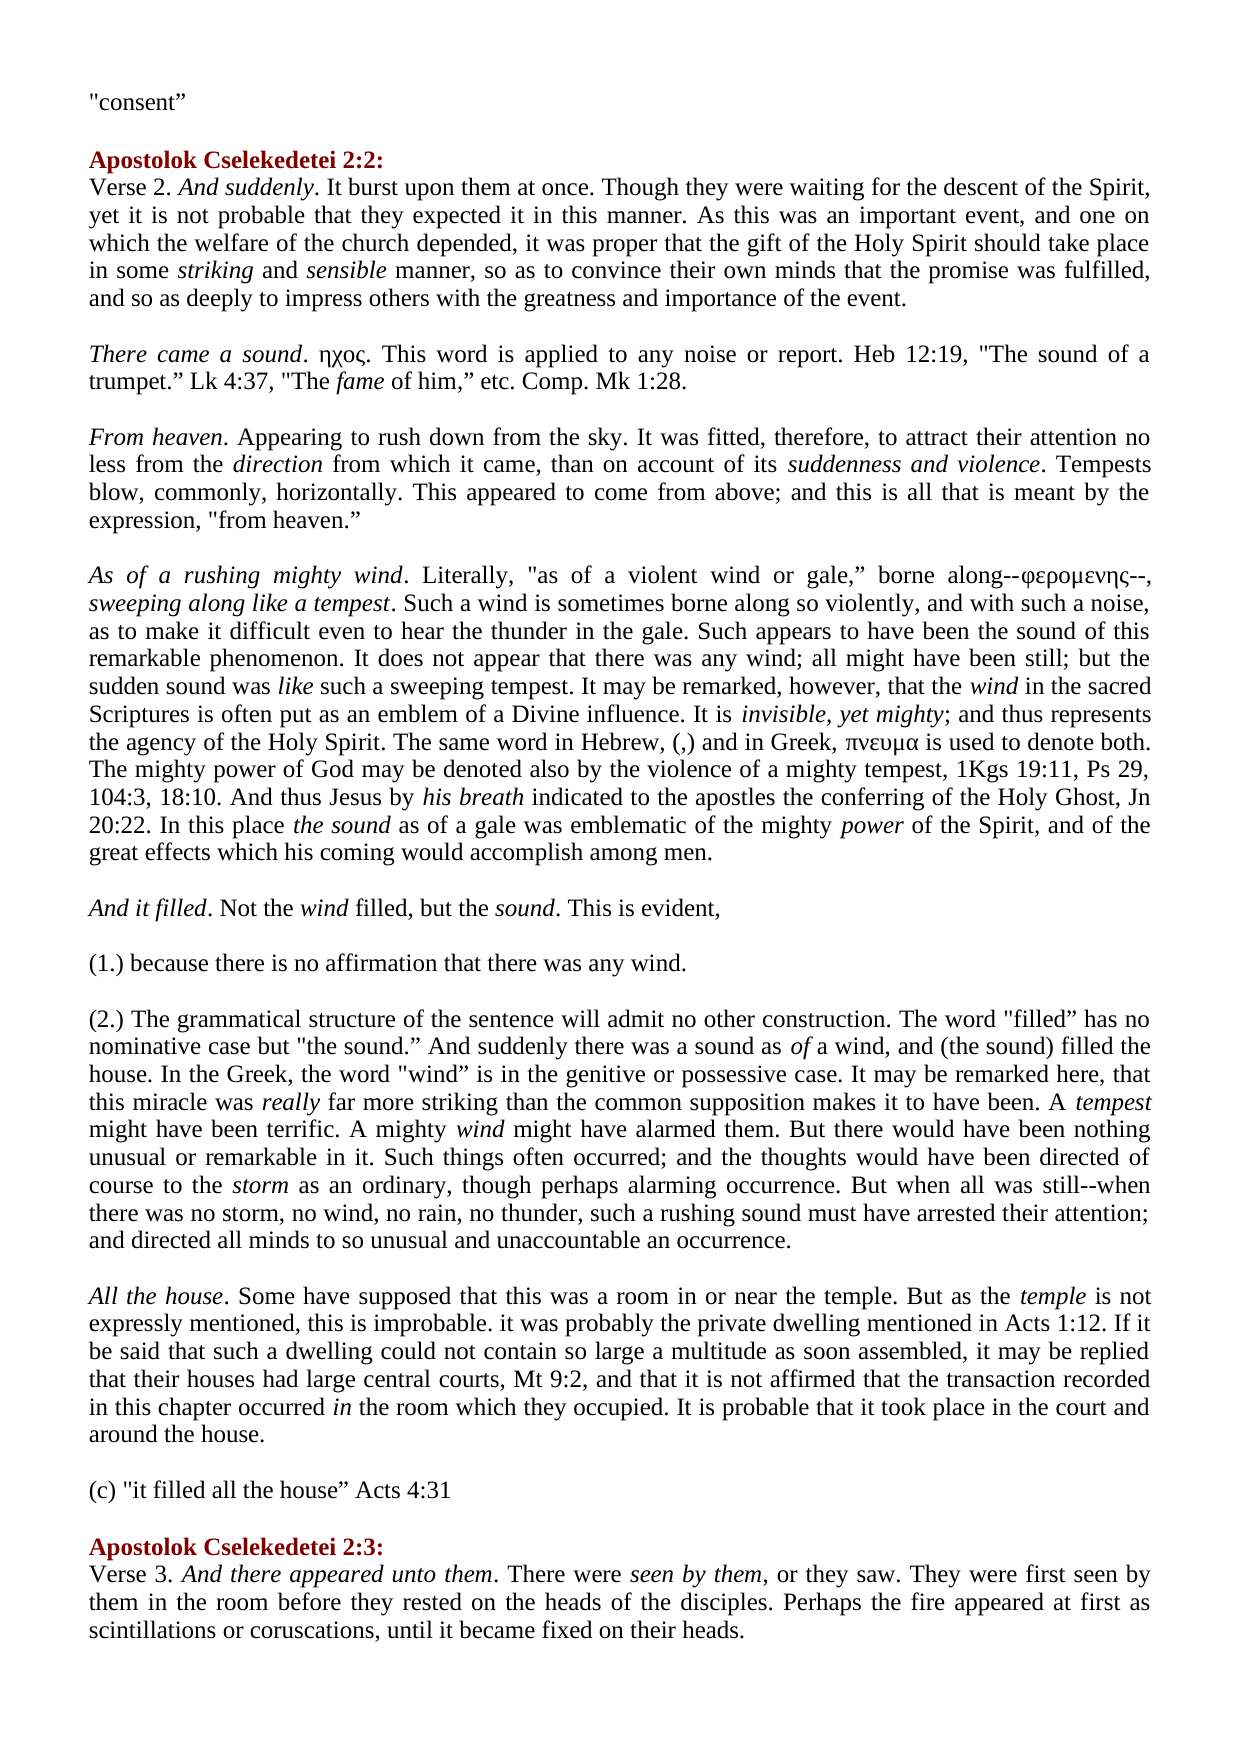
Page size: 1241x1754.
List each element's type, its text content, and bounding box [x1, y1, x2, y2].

text Verse 2. And suddenly. It burst upon them at once. Though they were waiting for the descent of the Spirit, yet it is not probable that they expected it in this manner. As this was an important event, and one on which the welfare of the church depended, it was proper that the gift of the Holy Spirit should take place in some striking and sensible manner, so as to convince their own minds that the promise was fulfilled, and so as deeply to impress others with the greatness and importance of the event. There came a sound. ηχος. This word is applied to any noise or report. Heb 12:19, "The sound of a trumpet.” Lk 4:37, "The fame of him,” etc. Comp. Mk 1:28. From heaven. Appearing to rush down from the sky. It was fitted, therefore, to attract their attention no less from the direction from which it came, than on account of its suddenness and violence. Tempests blow, commonly, horizontally. This appeared to come from above; and this is all that is meant by the expression, "from heaven.” As of a rushing mighty wind. Literally, "as of a violent wind or gale,” borne along--φερομενης--, sweeping along like a tempest. Such a wind is sometimes borne along so violently, and with such a noise, as to make it difficult even to hear the thunder in the gale. Such appears to have been the sound of this remarkable phenomenon. It does not appear that there was any wind; all might have been still; but the sudden sound was like such a sweeping tempest. It may be remarked, however, that the wind in the sacred Scriptures is often put as an emblem of a Divine influence. It is invisible, yet mighty; and thus represents the agency of the Holy Spirit. The same word in Hebrew, (,) and in Greek, πνευμα is used to denote both. The mighty power of God may be denoted also by the violence of a mighty tempest, 1Kgs 19:11, Ps 29, 104:3, 18:10. And thus Jesus by his breath indicated to the apostles the conferring of the Holy Ghost, Jn 20:22. In this place the sound as of a gale was emblematic of the mighty power of the Spirit, and of the great effects which his coming would accomplish among men. And it filled. Not the wind filled, but the sound. This is evident, (1.) because there is no affirmation that there was any wind. (2.) The grammatical structure of the sentence will admit no other construction. The word "filled” has no nominative case but "the sound.” And suddenly there was a sound as of a wind, and (the sound) filled the house. In the Greek, the word "wind” is in the genitive or possessive case. It may be remarked here, that this miracle was really far more striking than the common supposition makes it to have been. A tempest might have been terrific. A mighty wind might have alarmed them. But there would have been nothing unusual or remarkable in it. Such things often occurred; and the thoughts would have been directed of course to the storm as an ordinary, though perhaps alarming occurrence. But when all was still--when there was no storm, no wind, no rain, no thunder, such a rushing sound must have arrested their attention; and directed all minds to so unusual and unaccountable an occurrence. All the house. Some have supposed that this was a room in or near the temple. But as the temple is not expressly mentioned, this is improbable. it was probably the private dwelling mentioned in Acts 1:12. If it be said that such a dwelling could not contain so large a multitude as soon assembled, it may be replied that their houses had large central courts, Mt 9:2, and that it is not affirmed that the transaction recorded in this chapter occurred in the room which they occupied. It is probable that it took place in the court and around the house. (c) "it filled all the house” Acts 4:31 [88, 173, 1152, 1503]
text Apostolok Cselekedetei 2:3: [88, 1533, 1152, 1561]
text "consent” [88, 88, 1152, 116]
text Verse 3. And there appeared unto them. There were seen by them, or they saw. They were first seen by them in the room before they rested on the heads of the disciples. Perhaps the fire appeared at first as scintillations or coruscations, until it became fixed on their heads. [88, 1561, 1152, 1644]
text Apostolok Cselekedetei 2:2: [88, 146, 1152, 173]
